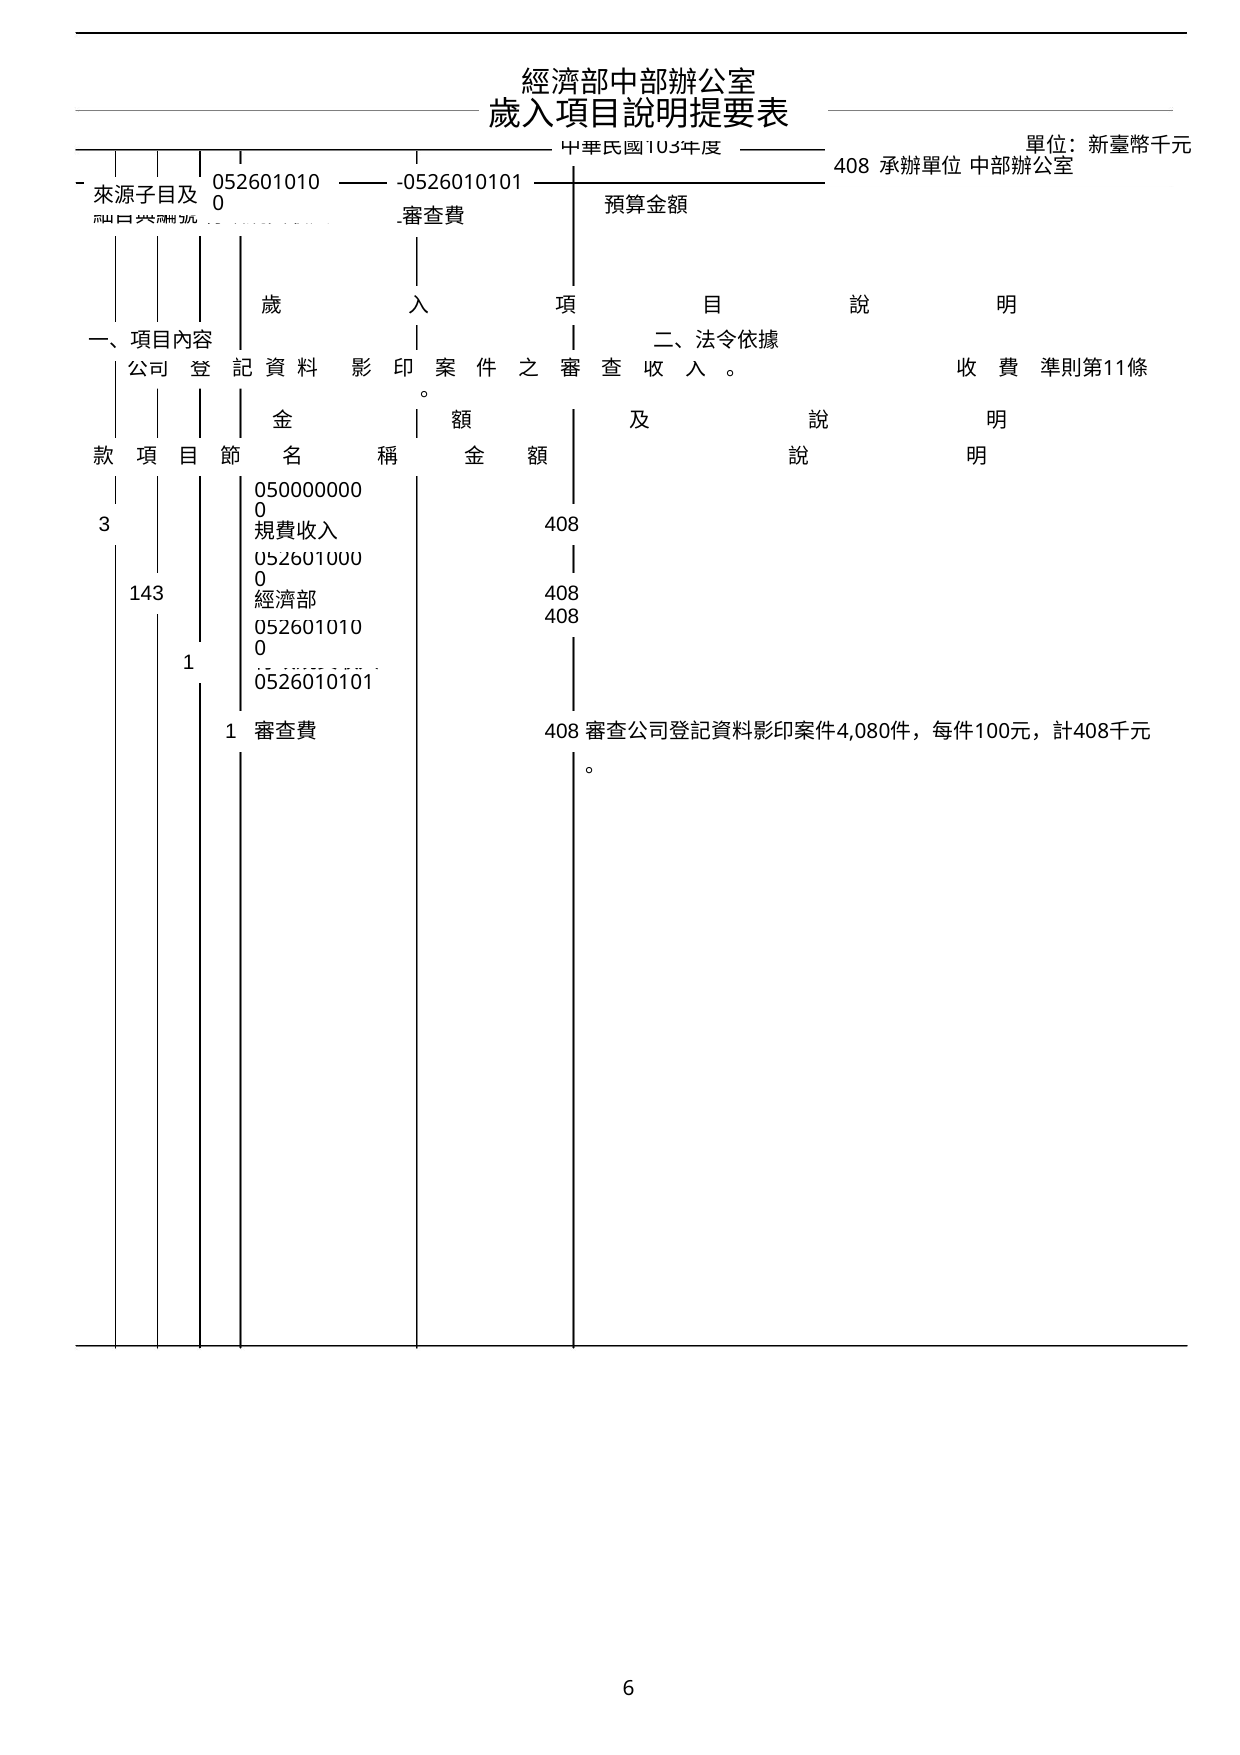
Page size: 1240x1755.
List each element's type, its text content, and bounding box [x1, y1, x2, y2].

text 明 [966, 447, 1001, 468]
text 408 [544, 513, 593, 537]
text 節 [221, 447, 254, 468]
text 經濟部中部辦公室 [522, 69, 819, 98]
text 項 [137, 447, 170, 468]
text -審查費 [396, 207, 484, 228]
text 說 [808, 411, 842, 432]
text 說 [788, 447, 822, 468]
text 一、項目內容 [88, 331, 227, 352]
text 入 [408, 295, 443, 316]
text 金 [272, 411, 307, 432]
text 歲 [261, 295, 296, 316]
text 408 [544, 582, 593, 605]
text 1 審查費 [225, 719, 331, 743]
text 及 [629, 411, 664, 432]
text 公司法登第記4資3料8條影及印公案司件登之記審規查費收收入費。準則第11條 [128, 359, 938, 380]
text 名 [282, 447, 317, 468]
text 3 [98, 513, 123, 537]
text 款 [94, 447, 128, 468]
text 額 [527, 447, 562, 468]
text 來源子目及 [93, 185, 203, 206]
text 0526010100 [212, 173, 330, 214]
text 0526010000 [254, 552, 372, 591]
picture [63, 32, 1188, 1755]
text 經濟部 [254, 591, 372, 612]
text 中華民國103年度 [561, 141, 731, 157]
text 預算金額 [604, 195, 702, 216]
text 規費收入 [254, 522, 372, 543]
text 目 [702, 295, 737, 316]
text 0500000000 [254, 480, 372, 522]
text 單位：新臺幣千元 [1025, 136, 1229, 157]
text 說 [849, 295, 884, 316]
text 1 [183, 651, 208, 674]
text 408 [544, 605, 593, 629]
text 0526010100 [254, 620, 372, 659]
text 408 審查公司登記資料影印案件4,080件，每件100元，計408千元 [544, 719, 1214, 743]
text 細目與編號 行政規費收入 [93, 206, 355, 227]
text -0526010101 [396, 173, 526, 193]
text 稱 [377, 447, 411, 468]
text 歲入項目說明提要表 [488, 98, 819, 132]
text 。 [420, 380, 1231, 401]
text 項 [555, 295, 589, 316]
text 0526010101 [254, 673, 393, 694]
text 公司法登第記4資3料8條影及印公案司件登之記審規查費收收入費。準則第11條 [947, 359, 1231, 380]
text 明 [996, 295, 1031, 316]
text 6 [622, 1678, 646, 1699]
text 金 [464, 447, 499, 468]
text 二、法令依據 [654, 331, 793, 352]
text 143 [129, 582, 177, 605]
text 明 [986, 411, 1021, 432]
text 行政規費收入 [254, 652, 393, 673]
text 408 承辦單位 中部辦公室 [834, 157, 1229, 178]
text 。 [585, 755, 620, 776]
text 額 [451, 411, 485, 432]
text 目 [179, 447, 212, 468]
